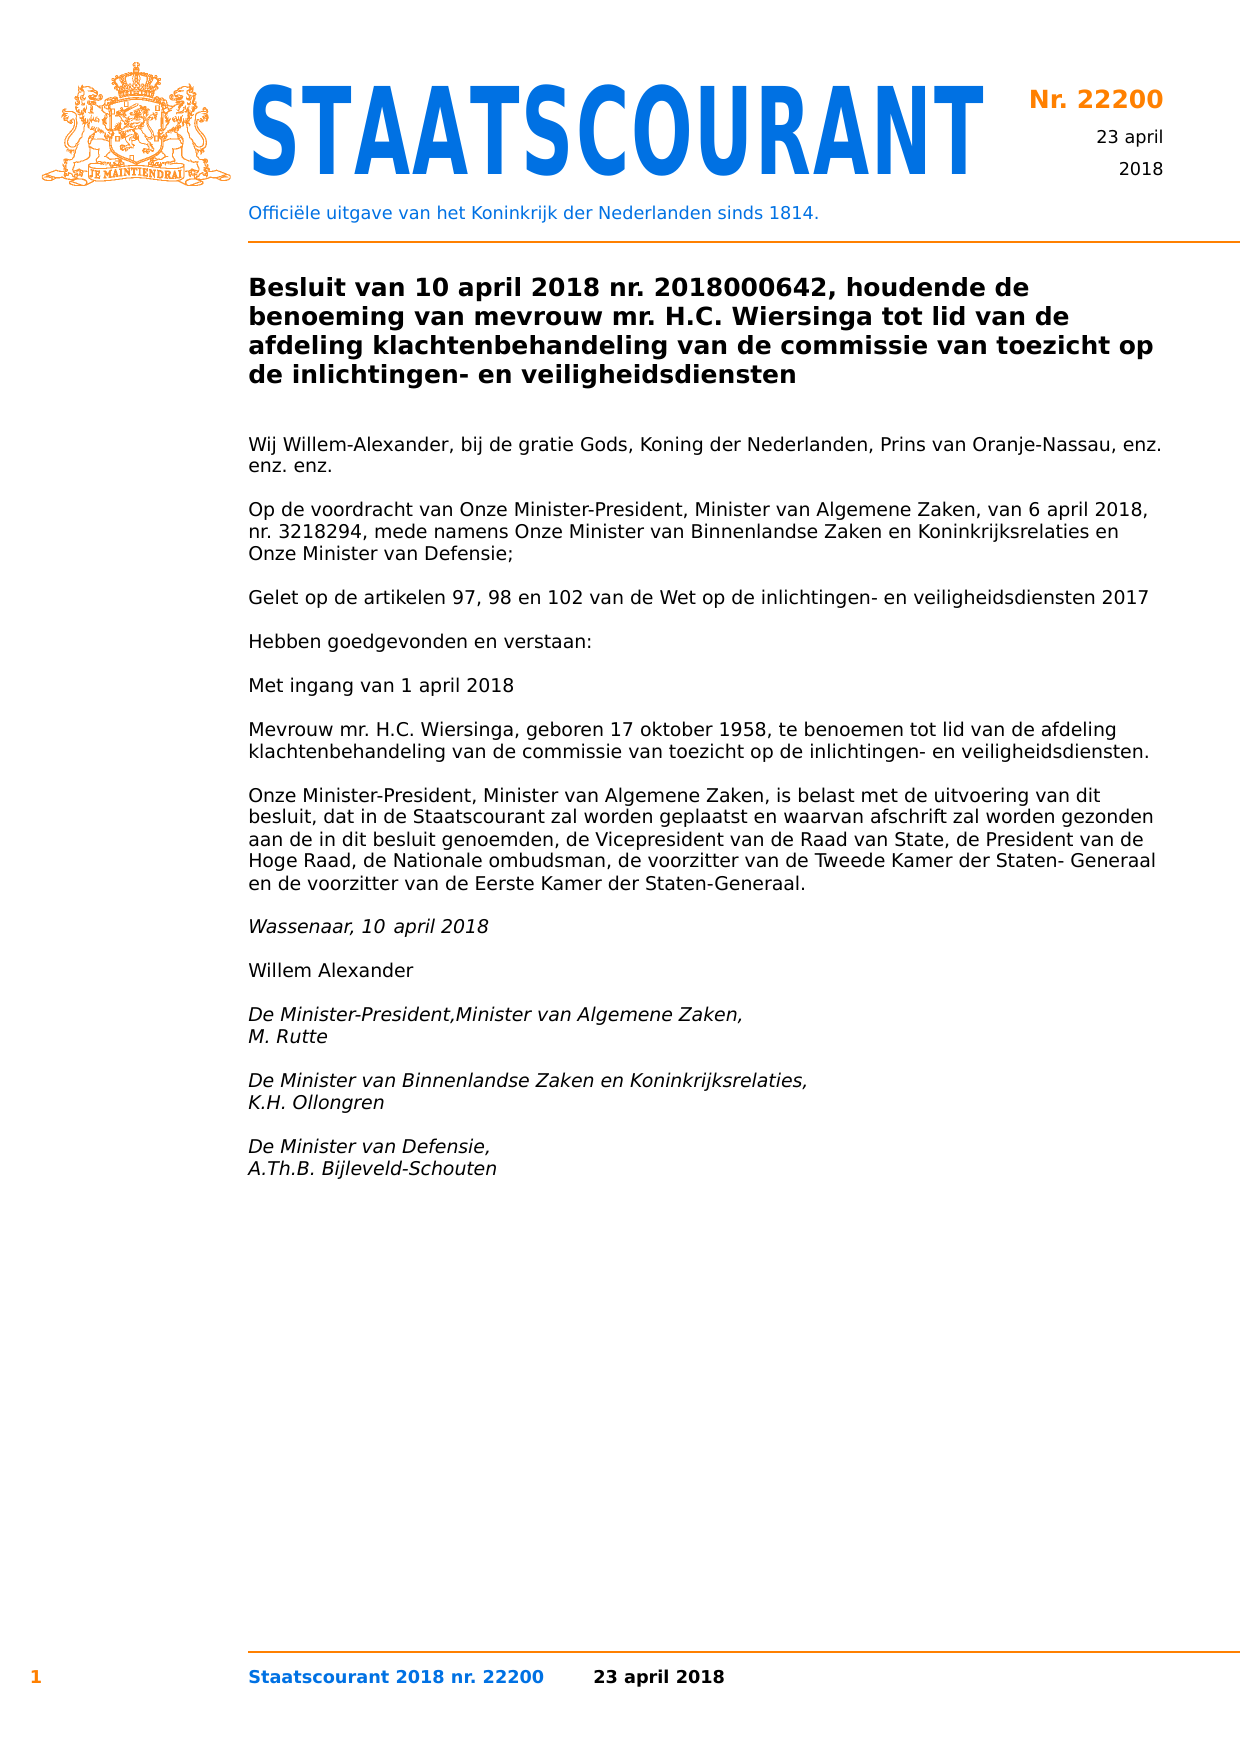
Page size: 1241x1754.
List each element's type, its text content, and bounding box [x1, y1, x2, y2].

table_header Nr. 22200 [998, 62, 1240, 121]
text Met ingang van 1 april 2018 [248, 675, 1163, 697]
text De Minister van Defensie, A.Th.B. Bijleveld-Schouten [248, 1136, 1163, 1179]
table_cell Officiële uitgave van het Koninkrijk der Nederlanden sinds 1814. [248, 203, 1240, 241]
subtitle Besluit van 10 april 2018 nr. 2018000642, houdende de benoeming van mevrouw mr. H.C. Wiersinga tot lid van de afdeling klachtenbehandeling van de commissie van toezicht op de inlichtingen- en veiligheidsdiensten [248, 273, 1163, 390]
text De Minister van Binnenlandse Zaken en Koninkrijksrelaties, K.H. Ollongren [248, 1070, 1163, 1114]
text Hebben goedgevonden en verstaan: [248, 631, 1163, 653]
table_header STAATSCOURANT [248, 62, 998, 203]
table_cell 2018 [998, 153, 1240, 203]
picture [41, 62, 231, 186]
text De Minister-President,Minister van Algemene Zaken, M. Rutte [248, 1004, 1163, 1048]
table_cell 23 april [998, 121, 1240, 153]
text Mevrouw mr. H.C. Wiersinga, geboren 17 oktober 1958, te benoemen tot lid van de afdeling klachtenbehandeling van de commissie van toezicht op de inlichtingen- en veiligheidsdiensten. [248, 719, 1163, 763]
text Op de voordracht van Onze Minister-President, Minister van Algemene Zaken, van 6 april 2018, nr. 3218294, mede namens Onze Minister van Binnenlandse Zaken en Koninkrijksrelaties en Onze Minister van Defensie; [248, 499, 1163, 565]
text Willem Alexander [248, 960, 1163, 982]
text Onze Minister-President, Minister van Algemene Zaken, is belast met de uitvoering van dit besluit, dat in de Staatscourant zal worden geplaatst en waarvan afschrift zal worden gezonden aan de in dit besluit genoemden, de Vicepresident van de Raad van State, de President van de Hoge Raad, de Nationale ombudsman, de voorzitter van de Tweede Kamer der Staten- Generaal en de voorzitter van de Eerste Kamer der Staten-Generaal. [248, 784, 1163, 894]
table_header [25, 62, 248, 241]
text Wij Willem-Alexander, bij de gratie Gods, Koning der Nederlanden, Prins van Oranje-Nassau, enz. enz. enz. [248, 433, 1163, 477]
text Gelet op de artikelen 97, 98 en 102 van de Wet op de inlichtingen- en veiligheidsdiensten 2017 [248, 587, 1163, 609]
text Wassenaar, 10 april 2018 [248, 916, 1163, 938]
